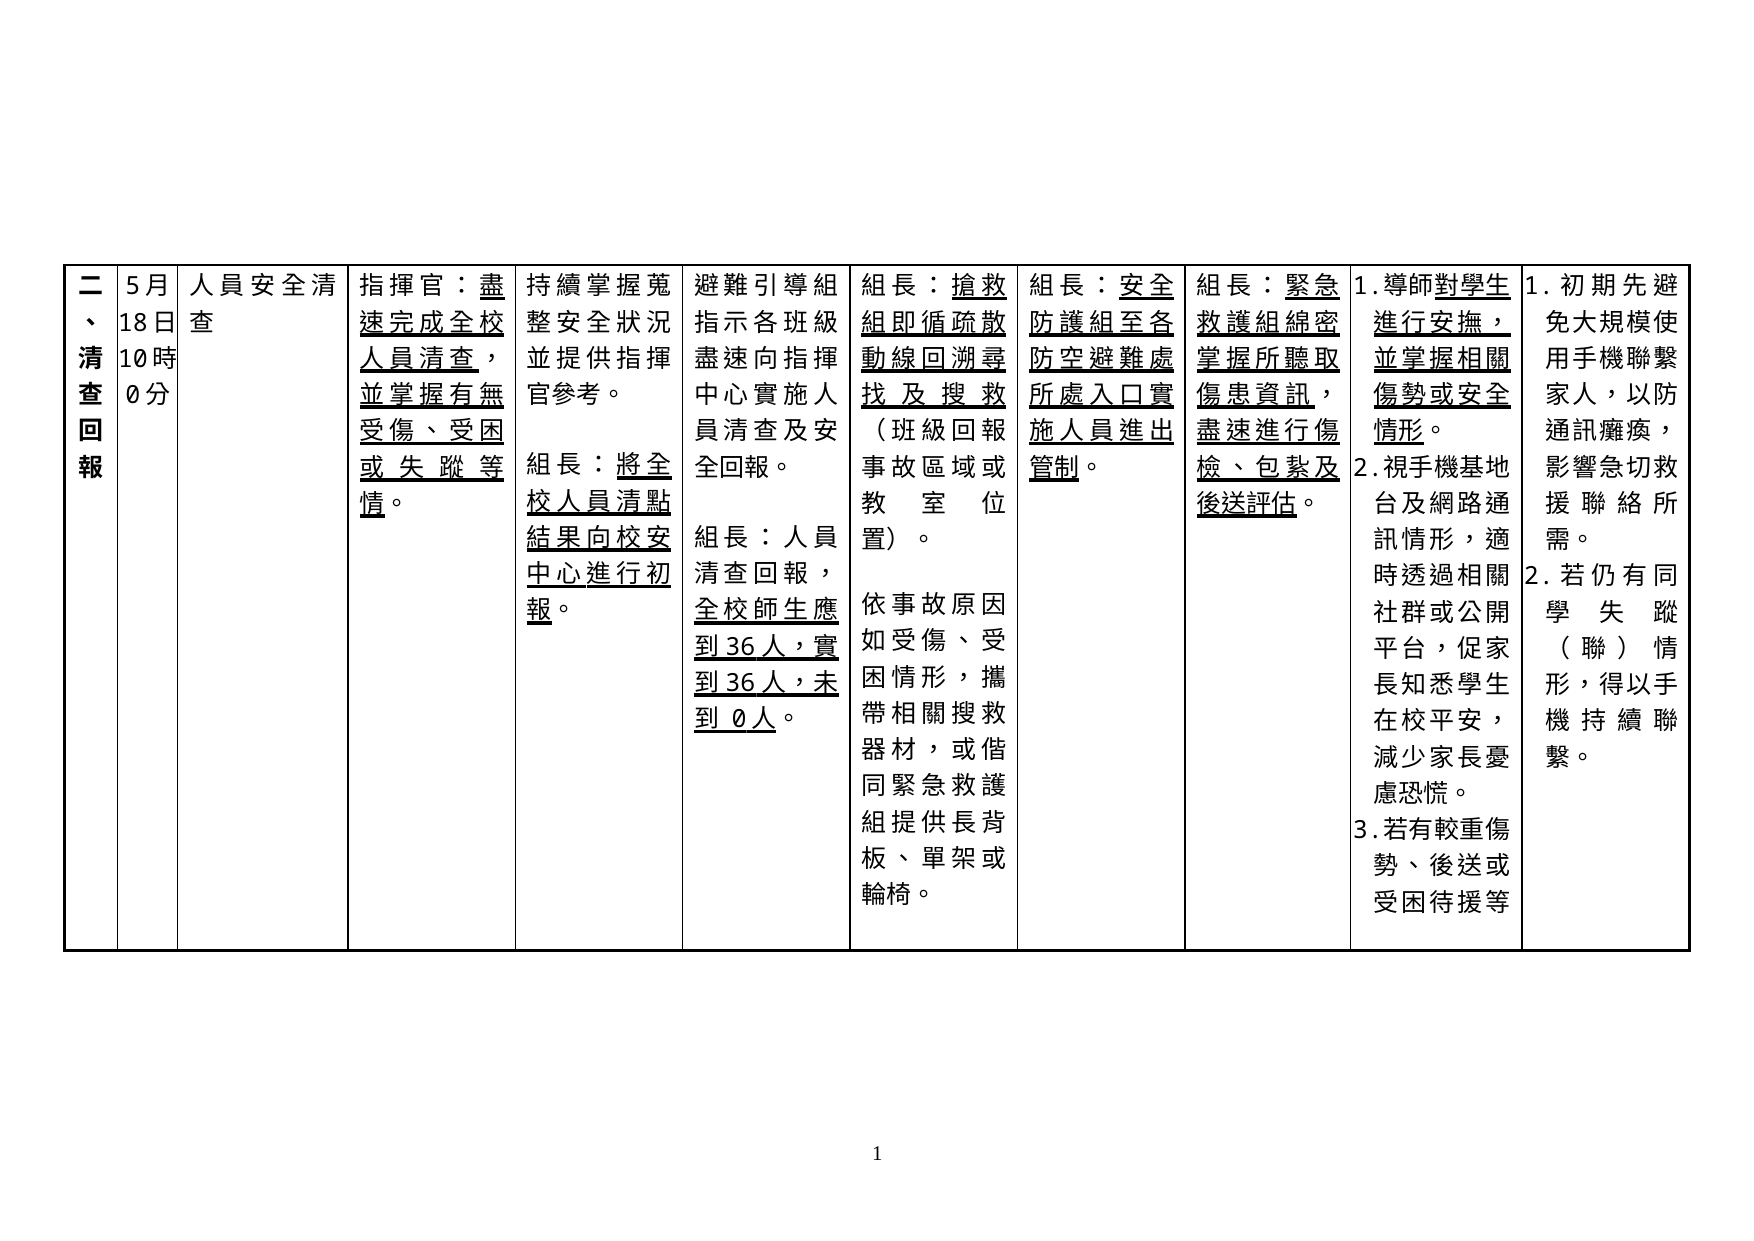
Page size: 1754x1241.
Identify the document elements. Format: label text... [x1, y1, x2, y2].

table_cell 1.導師對學生進行安撫，並掌握相關傷勢或安全情形。 2.視手機基地台及網路通訊情形，適時透過相關社群或公開平台，促家長知悉學生在校平安，減少家長憂慮恐慌。 3.若有較重傷勢、後送或受困待援等 [1351, 266, 1521, 949]
table_cell 二、 清查回報 [66, 266, 117, 949]
table_cell 人員安全清查 [178, 266, 347, 949]
table_cell 指揮官：盡速完成全校人員清查，並掌握有無受傷、受困或失蹤等情。 [349, 266, 515, 949]
table_cell 持續掌握蒐整安全狀況並提供指揮官參考。 組長：將全校人員清點結果向校安中心進行初報。 [516, 266, 682, 949]
table_cell 組長：安全防護組至各防空避難處所處入口實施人員進出管制。 [1018, 266, 1184, 949]
table_cell 組長：搶救組即循疏散動線回溯尋找及搜救（班級回報事故區域或教室位置）。 依事故原因如受傷、受困情形，攜帶相關搜救器材，或偕同緊急救護組提供長背板、單架或輪椅。 [851, 266, 1017, 949]
table_cell 1.初期先避免大規模使用手機聯繫家人，以防通訊癱瘓，影響急切救援聯絡所需。 2.若仍有同學失蹤（聯）情形，得以手機持續聯繫。 [1523, 266, 1688, 949]
table_cell 避難引導組指示各班級盡速向指揮中心實施人員清查及安全回報。 組長：人員清查回報，全校師生應到36人，實到36人，未到 0人。 [683, 266, 849, 949]
table_cell 5月 18日 10時 0分 [118, 266, 177, 949]
table_cell 組長：緊急救護組綿密掌握所聽取傷患資訊，盡速進行傷檢、包紥及後送評估。 [1186, 266, 1350, 949]
